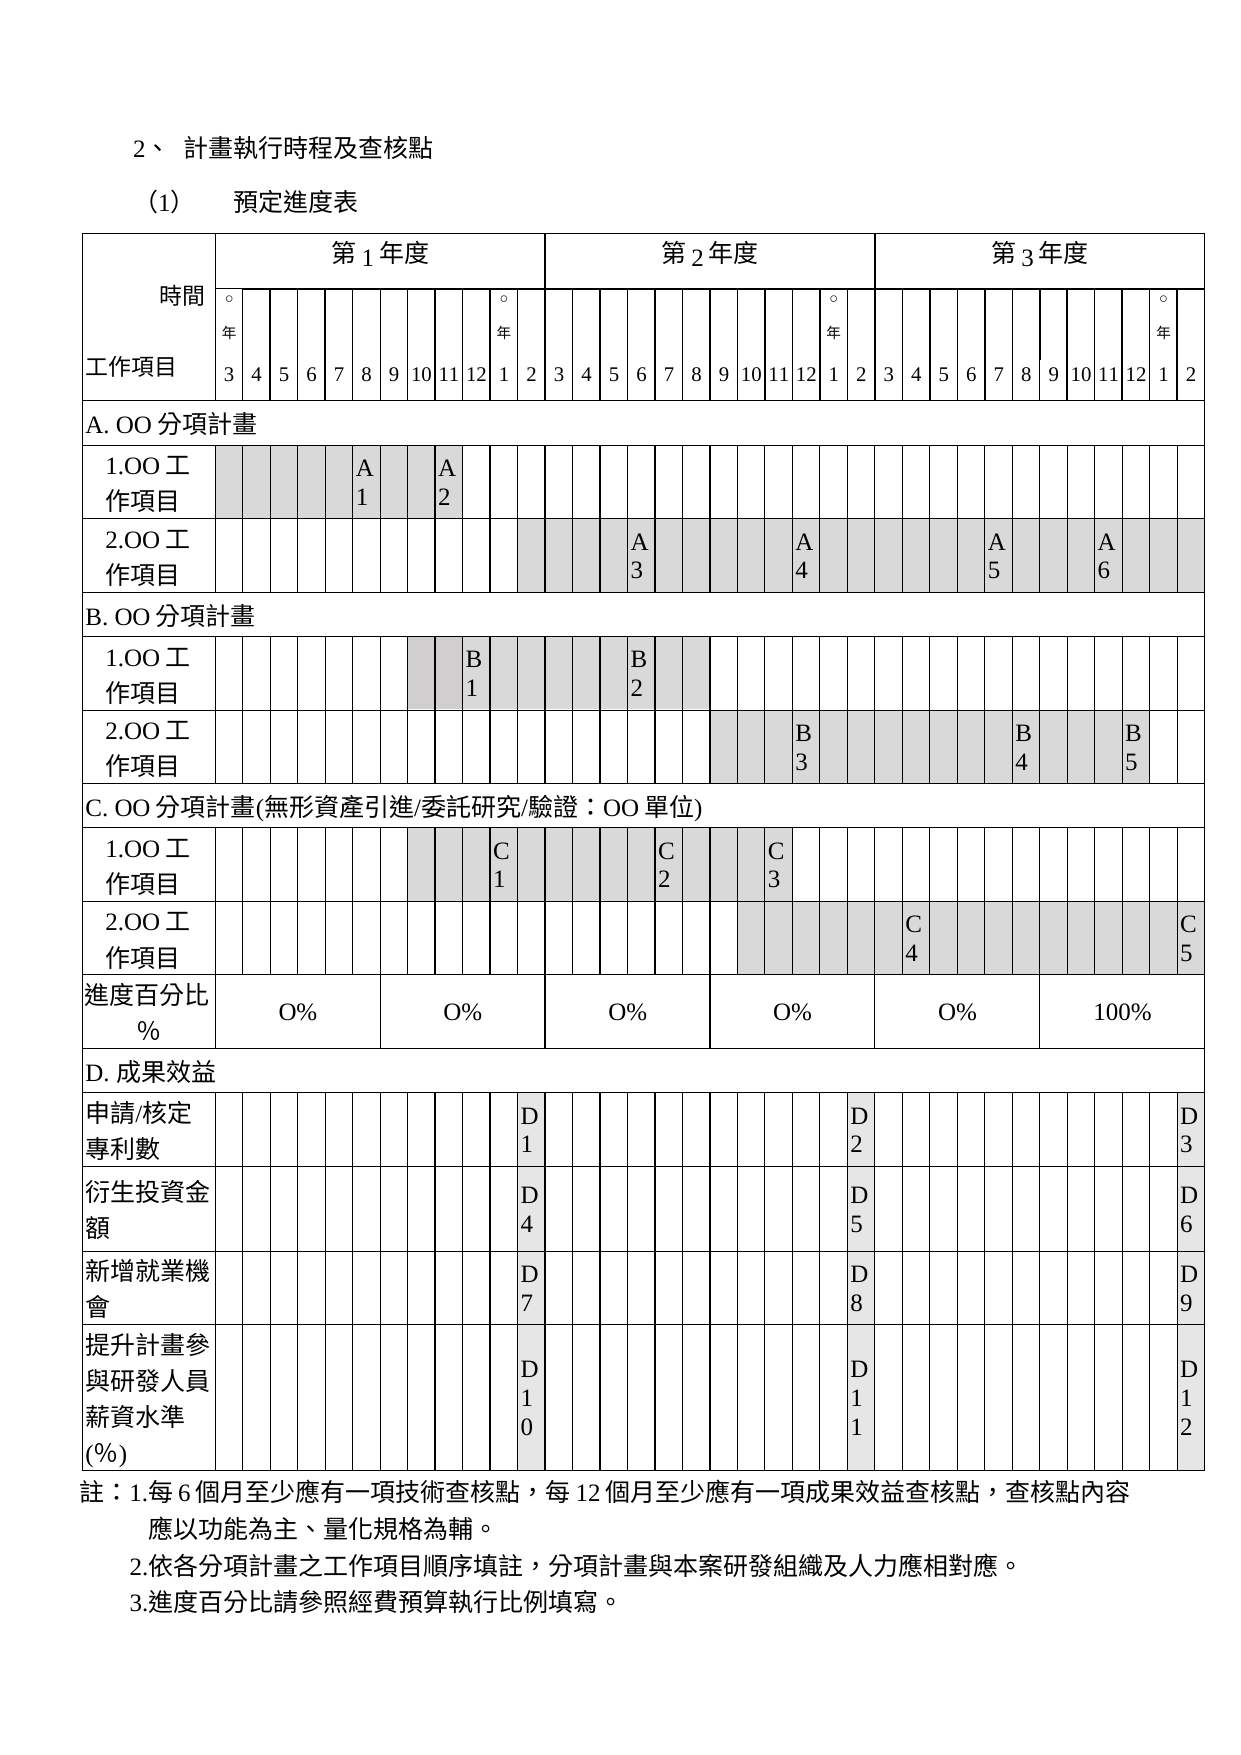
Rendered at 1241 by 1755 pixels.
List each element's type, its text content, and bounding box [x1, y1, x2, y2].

table_cell [1013, 828, 1039, 901]
table_cell [711, 519, 737, 592]
table_cell 2 [848, 360, 874, 400]
list 計畫執行時程及查核點 [133, 124, 1107, 166]
table_cell C1 [491, 828, 517, 901]
table_cell [546, 828, 572, 901]
table_cell [381, 1167, 407, 1251]
table_cell 11 [436, 360, 462, 400]
table_cell [875, 1093, 902, 1166]
table_cell [546, 902, 572, 974]
table_cell [436, 519, 462, 592]
table_cell [903, 711, 929, 783]
table_cell [326, 519, 352, 592]
table_cell [1095, 828, 1122, 901]
table_cell 11 [766, 360, 792, 400]
table_cell [628, 290, 654, 360]
table_cell [1150, 446, 1177, 518]
table_cell [1150, 1093, 1177, 1166]
table_cell [656, 1252, 682, 1324]
table_cell 1 [1150, 360, 1176, 400]
table_cell [958, 290, 984, 360]
table_cell [1068, 1167, 1094, 1251]
table_cell A2 [436, 446, 462, 518]
table_cell [738, 711, 764, 783]
table_cell [848, 711, 874, 783]
table_cell A1 [353, 446, 380, 518]
table_cell [271, 1252, 297, 1324]
table_cell [298, 1167, 325, 1251]
table_cell [683, 290, 709, 360]
table_cell [1150, 1167, 1177, 1251]
table_cell [1040, 828, 1067, 901]
table_cell [820, 1093, 847, 1166]
table_cell [1068, 637, 1094, 709]
table_cell [601, 711, 627, 783]
table_cell [216, 1252, 242, 1324]
table_cell [765, 902, 792, 974]
table_cell [711, 711, 737, 783]
table_cell [793, 446, 819, 518]
table_cell [298, 1093, 325, 1166]
table_cell A5 [985, 519, 1012, 592]
table_cell [656, 902, 682, 974]
table_cell [381, 1325, 407, 1470]
table_cell [573, 1252, 599, 1324]
table_cell [546, 1325, 572, 1470]
table_header 第3年度 [876, 234, 1204, 288]
table_cell [518, 637, 544, 709]
table_cell [711, 1167, 737, 1251]
table_cell 2.OO工作項目 [83, 711, 215, 783]
table_cell O% [875, 975, 1039, 1048]
table_cell [491, 1252, 517, 1324]
text 3.進度百分比請參照經費預算執行比例填寫。 [129, 1582, 1166, 1619]
table_cell [958, 1093, 984, 1166]
table_cell [1013, 446, 1039, 518]
table_cell [1041, 290, 1066, 360]
table_cell [601, 828, 627, 901]
table_cell [408, 519, 434, 592]
table_cell [765, 519, 792, 592]
table_cell [271, 1167, 297, 1251]
table_cell ○年 [821, 290, 847, 360]
table_cell D5 [848, 1167, 874, 1251]
table_cell [298, 637, 325, 709]
table_cell [243, 1093, 270, 1166]
table_cell [1068, 711, 1094, 783]
table_cell [711, 828, 737, 901]
table_cell [656, 637, 682, 709]
table_cell [985, 1093, 1012, 1166]
table_cell [930, 1093, 957, 1166]
table_cell [875, 828, 902, 901]
table_cell 6 [628, 360, 654, 400]
table_cell [573, 446, 599, 518]
table_cell [546, 637, 572, 709]
table_cell [1068, 290, 1094, 360]
table_cell 100% [1040, 975, 1204, 1048]
table_cell [875, 519, 902, 592]
table_cell [848, 902, 874, 974]
table_cell [656, 1093, 682, 1166]
table_cell [985, 711, 1012, 783]
table_cell [683, 1252, 709, 1324]
table_cell [271, 446, 297, 518]
table_cell [930, 828, 957, 901]
table_cell 1.OO工作項目 [83, 828, 215, 901]
table_cell [1178, 828, 1204, 901]
table_cell [1095, 290, 1121, 360]
table_cell A. OO分項計畫 [83, 401, 1204, 444]
table_cell [765, 1252, 792, 1324]
table_cell 新增就業機會 [83, 1252, 215, 1324]
table_cell [1123, 1093, 1149, 1166]
table_cell 12 [793, 360, 819, 400]
table_cell [326, 446, 352, 518]
table_cell 2 [518, 360, 544, 400]
table_cell 12 [463, 360, 489, 400]
table_cell [958, 828, 984, 901]
table_cell [958, 1167, 984, 1251]
table_cell [766, 290, 792, 360]
table_cell [216, 1325, 242, 1470]
table_cell [930, 637, 957, 709]
table_cell [353, 637, 380, 709]
table_cell [601, 1093, 627, 1166]
table_cell [903, 1325, 929, 1470]
table_cell [573, 902, 599, 974]
table_cell D6 [1178, 1167, 1204, 1251]
table_cell [765, 446, 792, 518]
table_cell [381, 828, 407, 901]
table_cell [243, 1167, 270, 1251]
table_cell D2 [848, 1093, 874, 1166]
table_cell D8 [848, 1252, 874, 1324]
table_cell [243, 1325, 270, 1470]
table_cell O% [546, 975, 709, 1048]
table_cell [793, 902, 819, 974]
table_cell [1123, 1325, 1149, 1470]
table_cell [491, 637, 517, 709]
table_cell [848, 446, 874, 518]
table_cell [1040, 519, 1067, 592]
table_cell [298, 519, 325, 592]
table_cell [243, 828, 270, 901]
table_cell [958, 711, 984, 783]
table_cell C3 [765, 828, 792, 901]
table_cell [820, 519, 847, 592]
table_cell [436, 711, 462, 783]
table_cell [738, 1325, 764, 1470]
table_cell 6 [298, 360, 324, 400]
table_cell [656, 1167, 682, 1251]
table_cell [491, 1093, 517, 1166]
table_cell [711, 637, 737, 709]
table_cell [381, 902, 407, 974]
table_cell [930, 1167, 957, 1251]
table_cell O% [381, 975, 544, 1048]
table_cell [1123, 902, 1149, 974]
table_cell B3 [793, 711, 819, 783]
table_cell [985, 902, 1012, 974]
table_cell [546, 1167, 572, 1251]
table_cell [326, 1093, 352, 1166]
table_cell [1068, 828, 1094, 901]
table_cell D9 [1178, 1252, 1204, 1324]
table_cell [683, 519, 709, 592]
table_cell [1095, 1325, 1122, 1470]
table_cell [463, 446, 489, 518]
table_cell [408, 446, 434, 518]
table_cell 10 [738, 360, 764, 400]
table_cell [601, 1325, 627, 1470]
table_cell [243, 446, 270, 518]
table_cell B1 [463, 637, 489, 709]
table_cell [875, 1167, 902, 1251]
table_cell D10 [518, 1325, 544, 1470]
table_cell [518, 290, 544, 360]
table_cell [1040, 637, 1067, 709]
table_cell 7 [656, 360, 682, 400]
table_cell 申請/核定專利數 [83, 1093, 215, 1166]
table_cell C4 [903, 902, 929, 974]
table_cell B. OO分項計畫 [83, 593, 1204, 636]
table_cell [683, 1325, 709, 1470]
table_cell [1178, 519, 1204, 592]
table_cell [271, 828, 297, 901]
table_cell [1178, 446, 1204, 518]
table_cell 8 [353, 360, 380, 400]
table_cell [1013, 1325, 1039, 1470]
table_cell [353, 1252, 380, 1324]
table_cell ○年 [216, 289, 242, 360]
table_cell [243, 711, 270, 783]
table_cell [1068, 446, 1094, 518]
table_cell 5 [931, 360, 957, 400]
table_cell [353, 519, 380, 592]
table_cell [985, 1325, 1012, 1470]
table_cell [1013, 1167, 1039, 1251]
table_cell ○年 [491, 290, 517, 360]
table_cell [271, 637, 297, 709]
table_cell [875, 711, 902, 783]
table_cell 4 [903, 360, 929, 400]
table_cell [353, 1167, 380, 1251]
table_cell [353, 828, 380, 901]
table_cell [601, 446, 627, 518]
table_cell [793, 637, 819, 709]
table_cell [1095, 1093, 1122, 1166]
table_cell 10 [1068, 360, 1094, 400]
table_cell [765, 637, 792, 709]
table_cell [408, 1167, 434, 1251]
table_cell [353, 902, 380, 974]
table_cell [711, 902, 737, 974]
table_cell [738, 1093, 764, 1166]
table_cell [463, 1093, 489, 1166]
table_cell [491, 446, 517, 518]
table_cell [216, 637, 242, 709]
table_cell 2.OO工作項目 [83, 902, 215, 974]
table_cell [875, 1252, 902, 1324]
table_cell A3 [628, 519, 654, 592]
table_cell [243, 902, 270, 974]
table_cell [985, 1167, 1012, 1251]
table_cell [683, 711, 709, 783]
table_cell [518, 902, 544, 974]
table_cell [1095, 1167, 1122, 1251]
table_cell [381, 637, 407, 709]
table_cell [326, 1252, 352, 1324]
table_cell [738, 902, 764, 974]
table_cell [848, 290, 874, 360]
table_cell [408, 637, 434, 709]
table_cell [1095, 446, 1122, 518]
table_cell [573, 1093, 599, 1166]
table_cell [985, 637, 1012, 709]
table_cell [1150, 519, 1177, 592]
table_cell [683, 1093, 709, 1166]
table_cell [546, 446, 572, 518]
table_cell [408, 1093, 434, 1166]
table_cell [1013, 519, 1039, 592]
table_cell [930, 902, 957, 974]
table_cell [958, 637, 984, 709]
table_cell [463, 711, 489, 783]
table_cell [903, 290, 929, 360]
table_cell [271, 1325, 297, 1470]
table_cell [628, 828, 654, 901]
table_cell [436, 290, 462, 360]
table_cell [820, 828, 847, 901]
table_cell [793, 1325, 819, 1470]
table_cell [491, 1167, 517, 1251]
table_cell [1150, 902, 1177, 974]
table_cell [683, 1167, 709, 1251]
table_cell [216, 828, 242, 901]
table_cell [271, 902, 297, 974]
table_cell 4 [243, 360, 269, 400]
table_cell [298, 446, 325, 518]
table_cell [491, 711, 517, 783]
table_cell [216, 711, 242, 783]
table_cell 8 [1013, 360, 1039, 400]
table_cell 10 [408, 360, 434, 400]
table_cell [793, 1093, 819, 1166]
table_cell [1150, 711, 1177, 783]
table_cell [820, 1252, 847, 1324]
table_cell [1040, 1325, 1067, 1470]
table_cell O% [711, 975, 874, 1048]
table_cell [820, 446, 847, 518]
table_cell [381, 1252, 407, 1324]
table_cell [1123, 637, 1149, 709]
table_cell [683, 902, 709, 974]
table_cell D11 [848, 1325, 874, 1470]
table_cell [353, 1093, 380, 1166]
table_cell [711, 290, 737, 360]
table_cell [573, 711, 599, 783]
table_cell [546, 1252, 572, 1324]
table_cell [1178, 290, 1204, 360]
table_cell [326, 1167, 352, 1251]
table_cell 6 [958, 360, 984, 400]
table_cell [656, 1325, 682, 1470]
table_cell 11 [1095, 360, 1121, 400]
table_cell [298, 828, 325, 901]
table_cell 12 [1123, 360, 1149, 400]
table_cell D1 [518, 1093, 544, 1166]
table_cell [820, 902, 847, 974]
table_cell [546, 711, 572, 783]
table_cell 2.OO工作項目 [83, 519, 215, 592]
table_cell [216, 446, 242, 518]
table_cell [353, 290, 380, 360]
table_cell [518, 446, 544, 518]
table_cell [1150, 637, 1177, 709]
table_cell [711, 1093, 737, 1166]
table_cell [656, 519, 682, 592]
table_cell [875, 446, 902, 518]
table_cell [876, 290, 902, 360]
table_cell 9 [711, 360, 737, 400]
table_cell [518, 519, 544, 592]
table_cell [738, 828, 764, 901]
table_cell [436, 637, 462, 709]
table_cell [903, 1167, 929, 1251]
table_cell [1068, 1093, 1094, 1166]
table_cell [573, 1325, 599, 1470]
table_cell 2 [1178, 360, 1204, 400]
table_cell [628, 1167, 654, 1251]
table_cell [711, 1325, 737, 1470]
table_cell [436, 1093, 462, 1166]
table_cell [903, 1093, 929, 1166]
table_cell [601, 1167, 627, 1251]
text 註：1.每6個月至少應有一項技術查核點，每12個月至少應有一項成果效益查核點，查核點內容應以功能為主、量化規格為輔。 [79, 1471, 1152, 1546]
table_cell [436, 828, 462, 901]
table_cell [573, 290, 599, 360]
table_cell [903, 828, 929, 901]
table_cell [958, 1325, 984, 1470]
table_cell [463, 1325, 489, 1470]
table_cell [573, 1167, 599, 1251]
table_cell [1095, 637, 1122, 709]
table_cell [958, 519, 984, 592]
table_cell [491, 902, 517, 974]
table_cell [820, 1325, 847, 1470]
table_cell [820, 637, 847, 709]
table_cell [903, 446, 929, 518]
table_cell [491, 1325, 517, 1470]
table_cell [408, 711, 434, 783]
table_cell [1013, 902, 1039, 974]
table_cell 1.OO工作項目 [83, 637, 215, 709]
table_cell [1013, 290, 1039, 360]
table_cell 8 [683, 360, 709, 400]
table_cell [931, 290, 957, 360]
table_cell [1095, 902, 1122, 974]
table_cell [930, 1325, 957, 1470]
table_cell [930, 446, 957, 518]
table_cell 進度百分比％ [83, 975, 215, 1048]
table_cell [408, 902, 434, 974]
table_cell [463, 290, 489, 360]
table_cell [986, 290, 1012, 360]
table_cell [436, 1325, 462, 1470]
table_cell [683, 446, 709, 518]
table_cell [738, 446, 764, 518]
table_cell [381, 1093, 407, 1166]
table_cell [628, 1325, 654, 1470]
table_cell [353, 711, 380, 783]
table_cell [326, 902, 352, 974]
table_cell [601, 290, 627, 360]
table_cell [903, 519, 929, 592]
table_cell 7 [986, 360, 1012, 400]
table_cell [1040, 1093, 1067, 1166]
table_cell D7 [518, 1252, 544, 1324]
table_cell [1178, 711, 1204, 783]
table_cell [656, 711, 682, 783]
table_cell [546, 290, 572, 360]
table_cell [875, 637, 902, 709]
table_cell [518, 711, 544, 783]
table_cell [1068, 1325, 1094, 1470]
table_cell [793, 1167, 819, 1251]
table_cell 9 [1040, 360, 1066, 400]
table_cell 4 [573, 360, 599, 400]
table_cell [848, 637, 874, 709]
table_cell [1040, 711, 1067, 783]
table_cell [656, 446, 682, 518]
table_cell [1123, 1252, 1149, 1324]
table_cell [463, 519, 489, 592]
table_cell [381, 711, 407, 783]
table_cell 1.OO工作項目 [83, 446, 215, 518]
table_cell [326, 828, 352, 901]
table_cell [573, 828, 599, 901]
table_cell D3 [1178, 1093, 1204, 1166]
table_cell [1095, 711, 1122, 783]
table_cell [216, 519, 242, 592]
table_cell [381, 290, 407, 360]
table_cell O% [216, 975, 380, 1048]
table_cell [820, 1167, 847, 1251]
table_cell [326, 637, 352, 709]
table_cell [1040, 446, 1067, 518]
table_cell D12 [1178, 1325, 1204, 1470]
table_cell [930, 1252, 957, 1324]
table_cell [793, 1252, 819, 1324]
table_cell A6 [1095, 519, 1122, 592]
table_cell [436, 902, 462, 974]
table_cell [216, 1093, 242, 1166]
table_cell [601, 902, 627, 974]
table_cell [271, 290, 297, 360]
table_cell [1123, 446, 1149, 518]
table_cell [738, 1167, 764, 1251]
table_cell [243, 637, 270, 709]
table_cell 5 [271, 360, 297, 400]
table_cell [546, 1093, 572, 1166]
table_cell [216, 1167, 242, 1251]
table_cell [1040, 1252, 1067, 1324]
table_cell [1013, 1252, 1039, 1324]
table_cell 提升計畫參與研發人員薪資水準(％) [83, 1325, 215, 1470]
table_cell [326, 1325, 352, 1470]
table_cell [765, 711, 792, 783]
table_cell [326, 290, 352, 360]
table_cell [546, 519, 572, 592]
table_cell [628, 446, 654, 518]
table_cell [656, 290, 682, 360]
table_cell [353, 1325, 380, 1470]
table_cell C5 [1178, 902, 1204, 974]
table_cell [243, 290, 269, 360]
table_cell [408, 1252, 434, 1324]
table_cell [271, 1093, 297, 1166]
table_cell [243, 1252, 270, 1324]
table_cell [381, 519, 407, 592]
table_cell B4 [1013, 711, 1039, 783]
table_cell [958, 902, 984, 974]
table_cell [820, 711, 847, 783]
table_cell [1013, 637, 1039, 709]
table_cell [711, 1252, 737, 1324]
table_cell [601, 519, 627, 592]
table_cell [903, 1252, 929, 1324]
table_cell C. OO分項計畫(無形資產引進/委託研究/驗證：OO單位) [83, 784, 1204, 827]
table_cell 3 [876, 360, 902, 400]
table_cell [738, 1252, 764, 1324]
table_cell [298, 290, 324, 360]
table_cell [601, 637, 627, 709]
table_cell [1123, 828, 1149, 901]
table_cell [683, 828, 709, 901]
table_cell [573, 519, 599, 592]
table_cell [628, 902, 654, 974]
table_cell [793, 828, 819, 901]
table_header 第1年度 [216, 234, 544, 288]
table_cell [1040, 1167, 1067, 1251]
table_cell 1 [821, 360, 847, 400]
table_cell [930, 711, 957, 783]
table_cell ○年 [1150, 290, 1176, 360]
table_cell [518, 828, 544, 901]
table_cell [298, 711, 325, 783]
table_cell 9 [381, 360, 407, 400]
table_cell [436, 1167, 462, 1251]
table_cell [875, 902, 902, 974]
table_cell C2 [656, 828, 682, 901]
table_cell [381, 446, 407, 518]
table_cell [848, 519, 874, 592]
table_cell [765, 1093, 792, 1166]
table_cell 衍生投資金額 [83, 1167, 215, 1251]
table_cell [765, 1325, 792, 1470]
table_cell A4 [793, 519, 819, 592]
table_cell [903, 637, 929, 709]
table_cell [738, 519, 764, 592]
text 2.依各分項計畫之工作項目順序填註，分項計畫與本案研發組織及人力應相對應。 [129, 1546, 1166, 1582]
table_cell [1150, 1252, 1177, 1324]
table_cell [985, 446, 1012, 518]
table_cell [930, 519, 957, 592]
table_cell [875, 1325, 902, 1470]
table_cell 3 [546, 360, 572, 400]
table_cell [1178, 637, 1204, 709]
table_cell 1 [491, 360, 517, 400]
table_cell [738, 637, 764, 709]
table_cell B2 [628, 637, 654, 709]
table_cell [463, 1167, 489, 1251]
table_cell [848, 828, 874, 901]
table_cell [298, 902, 325, 974]
table_cell [711, 446, 737, 518]
table_cell [463, 828, 489, 901]
table_cell [1068, 902, 1094, 974]
table_cell [985, 828, 1012, 901]
table_cell [216, 902, 242, 974]
table_cell [408, 828, 434, 901]
table_cell [298, 1325, 325, 1470]
table_cell [463, 902, 489, 974]
table_cell [985, 1252, 1012, 1324]
table_cell [738, 290, 764, 360]
table_cell [1123, 519, 1149, 592]
table_cell [298, 1252, 325, 1324]
table_cell [408, 1325, 434, 1470]
table_cell [436, 1252, 462, 1324]
table_cell [408, 290, 434, 360]
table_cell [1150, 1325, 1177, 1470]
table_cell [243, 519, 270, 592]
table_cell [628, 711, 654, 783]
table_cell [1095, 1252, 1122, 1324]
table_cell [271, 519, 297, 592]
table_cell D4 [518, 1167, 544, 1251]
table_cell [1013, 1093, 1039, 1166]
table_cell [326, 711, 352, 783]
table_cell [765, 1167, 792, 1251]
table_cell 5 [601, 360, 627, 400]
table_cell [628, 1093, 654, 1166]
table_cell 3 [216, 360, 242, 400]
table_header 時間 工作項目 [83, 234, 215, 400]
list 預定進度表 [133, 178, 1107, 220]
table_cell 7 [326, 360, 352, 400]
table_cell [573, 637, 599, 709]
table_cell [958, 446, 984, 518]
table_cell [601, 1252, 627, 1324]
table_cell B5 [1123, 711, 1149, 783]
table_header 第2年度 [546, 234, 874, 288]
table_cell [958, 1252, 984, 1324]
table_cell [1123, 290, 1149, 360]
table_cell D. 成果效益 [83, 1049, 1204, 1092]
table_cell [491, 519, 517, 592]
table_cell [628, 1252, 654, 1324]
table_cell [1150, 828, 1177, 901]
table_cell [1123, 1167, 1149, 1251]
table_cell [793, 290, 819, 360]
table_cell [683, 637, 709, 709]
table_cell [1068, 1252, 1094, 1324]
table_cell [1040, 902, 1067, 974]
table_cell [271, 711, 297, 783]
table_cell [1068, 519, 1094, 592]
table_cell [463, 1252, 489, 1324]
